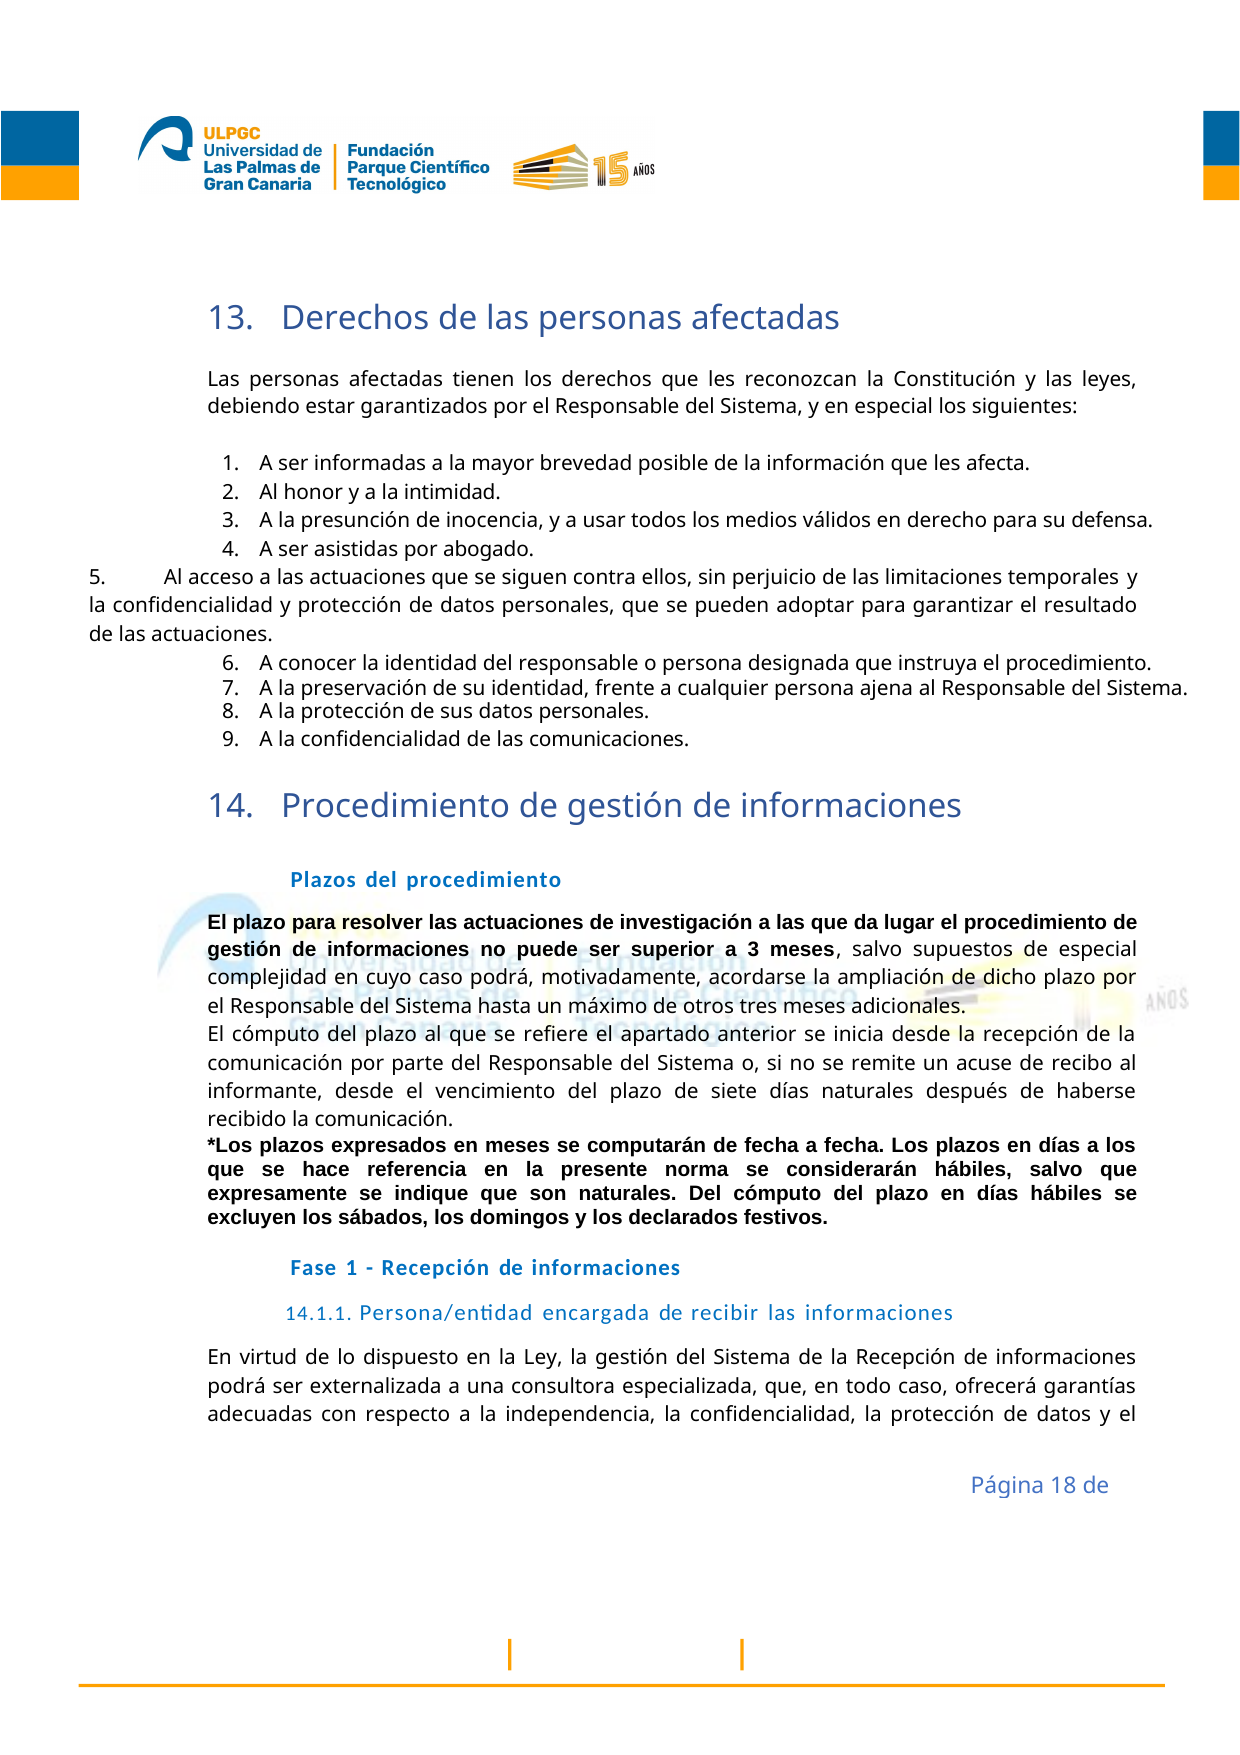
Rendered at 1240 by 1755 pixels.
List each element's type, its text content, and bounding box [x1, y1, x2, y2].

list Al acceso a las actuaciones que se siguen contra ellos, sin perjuicio de las limitaciones temporales y la confidencialidad y protección de datos personales, que se pueden adoptar para garantizar el resultado de las actuaciones. [88, 562, 1137, 647]
subtitle Fase 1 - Recepción de informaciones [290, 1253, 1195, 1281]
text Las personas afectadas tienen los derechos que les reconozcan la Constitución y las leyes, debiendo estar garantizados por el Responsable del Sistema, y en especial los siguientes: [207, 364, 1138, 419]
list A la preservación de su identidad, frente a cualquier persona ajena al Responsable del Sistema. [222, 676, 1195, 700]
list A conocer la identidad del responsable o persona designada que instruya el procedimiento. [222, 648, 1195, 676]
subtitle Plazos del procedimiento [290, 866, 1195, 893]
list A la confidencialidad de las comunicaciones. [222, 724, 1195, 752]
list Derechos de las personas afectadas [207, 294, 1195, 339]
text El cómputo del plazo al que se refiere el apartado anterior se inicia desde la recepción de la comunicación por parte del Responsable del Sistema o, si no se remite un acuse de recibo al informante, desde el vencimiento del plazo de siete días naturales después de haberse recibido la comunicación. [207, 1047, 1138, 1133]
subtitle *Los plazos expresados en meses se computarán de fecha a fecha. Los plazos en días a los que se hace referencia en la presente norma se considerarán hábiles, salvo que expresamente se indique que son naturales. Del cómputo del plazo en días hábiles se excluyen los sábados, los domingos y los declarados festivos. [207, 1133, 1138, 1229]
list Procedimiento de gestión de informaciones [207, 781, 1195, 827]
list A ser informadas a la mayor brevedad posible de la información que les afecta. [222, 448, 1195, 477]
list A la protección de sus datos personales. [222, 700, 1195, 724]
list Al honor y a la intimidad. [222, 477, 1195, 505]
list A ser asistidas por abogado. [222, 534, 1195, 562]
text En virtud de lo dispuesto en la Ley, la gestión del Sistema de la Recepción de informaciones podrá ser externalizada a una consultora especializada, que, en todo caso, ofrecerá garantías adecuadas con respecto a la independencia, la confidencialidad, la protección de datos y el [207, 1342, 1138, 1428]
list A la presunción de inocencia, y a usar todos los medios válidos en derecho para su defensa. [222, 505, 1195, 534]
list Persona/entidad encargada de recibir las informaciones [285, 1298, 1195, 1326]
